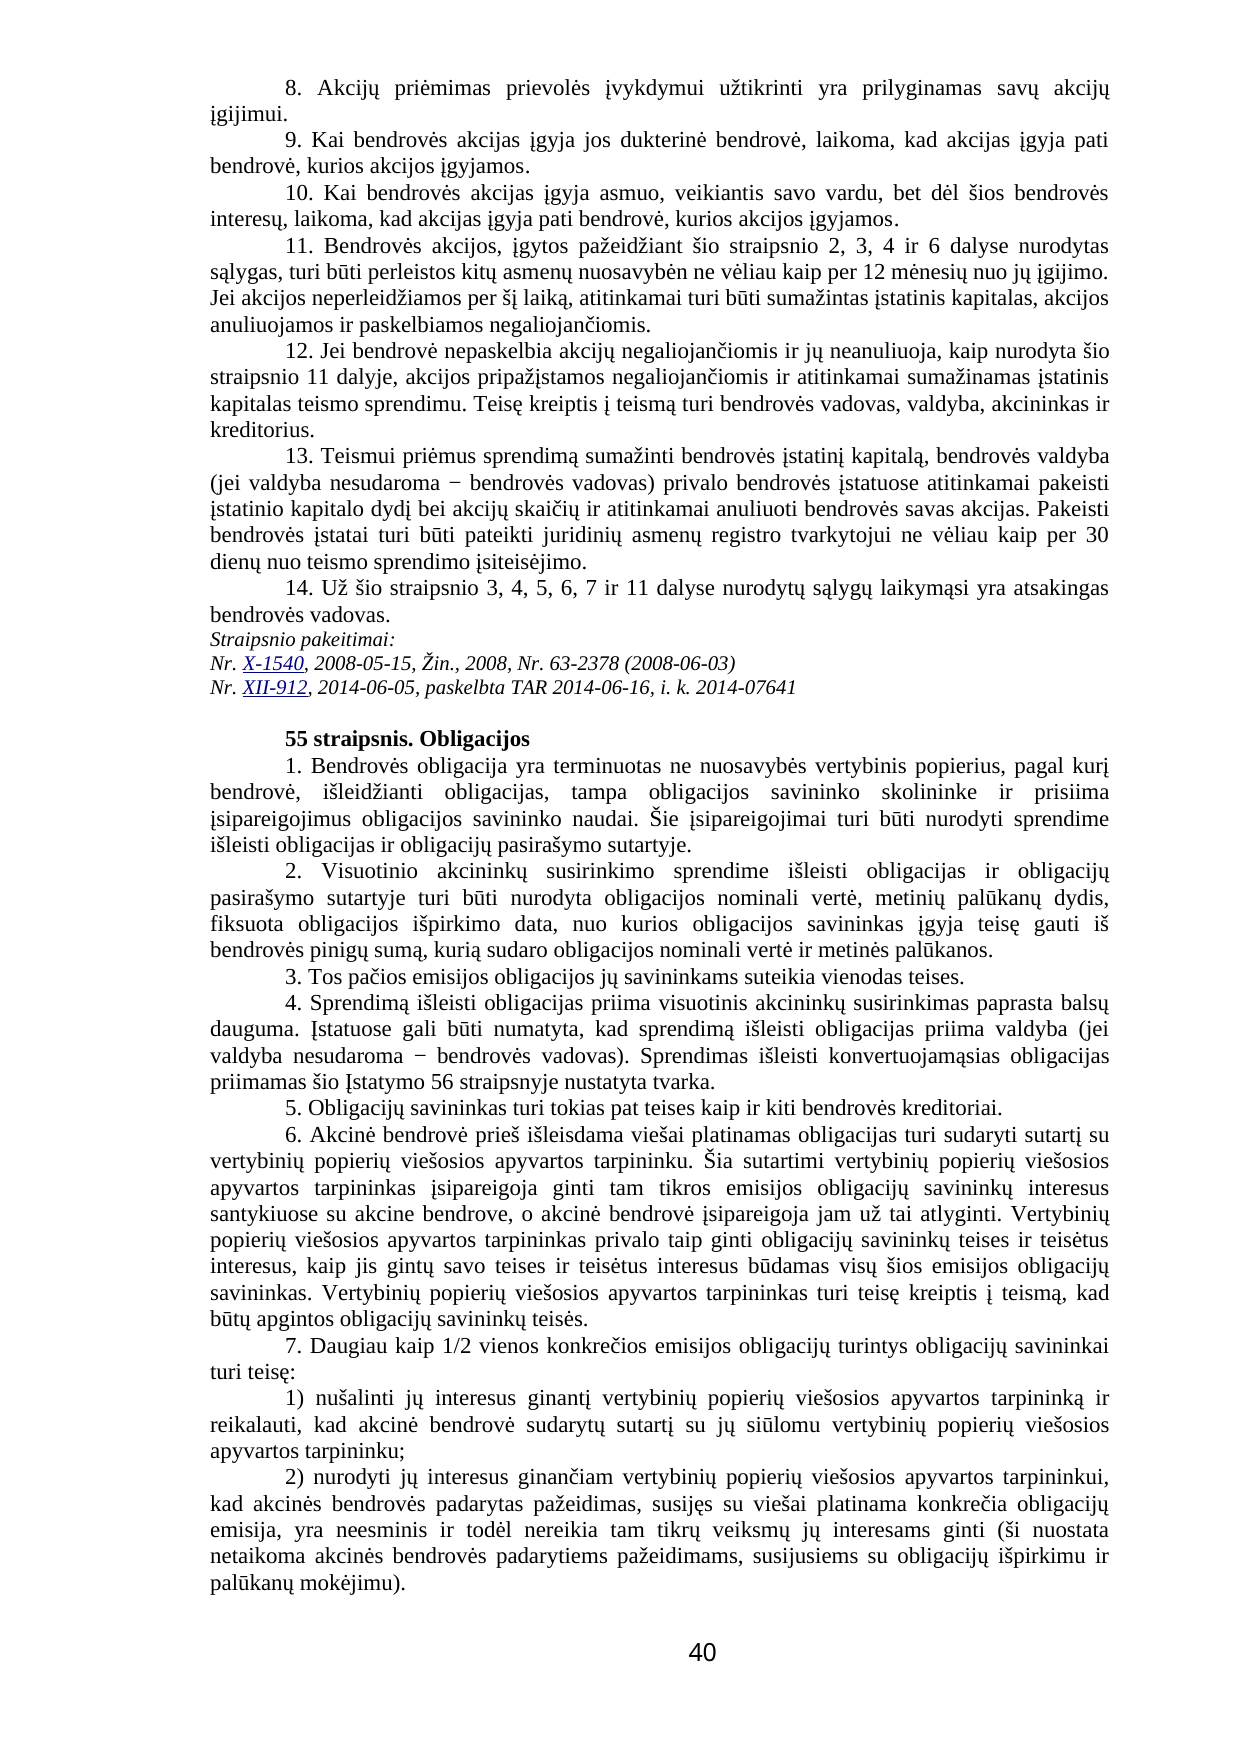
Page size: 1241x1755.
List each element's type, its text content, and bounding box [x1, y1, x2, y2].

text 10. Kai bendrovės akcijas įgyja asmuo, veikiantis savo vardu, bet dėl šios bendrovės interesų, laikoma, kad akcijas įgyja pati bendrovė, kurios akcijos įgyjamos. [210, 179, 1111, 232]
text 2. Visuotinio akcininkų susirinkimo sprendime išleisti obligacijas ir obligacijų pasirašymo sutartyje turi būti nurodyta obligacijos nominali vertė, metinių palūkanų dydis, fiksuota obligacijos išpirkimo data, nuo kurios obligacijos savininkas įgyja teisę gauti iš bendrovės pinigų sumą, kurią sudaro obligacijos nominali vertė ir metinės palūkanos. [210, 857, 1111, 963]
text 6. Akcinė bendrovė prieš išleisdama viešai platinamas obligacijas turi sudaryti sutartį su vertybinių popierių viešosios apyvartos tarpininku. Šia sutartimi vertybinių popierių viešosios apyvartos tarpininkas įsipareigoja ginti tam tikros emisijos obligacijų savininkų interesus santykiuose su akcine bendrove, o akcinė bendrovė įsipareigoja jam už tai atlyginti. Vertybinių popierių viešosios apyvartos tarpininkas privalo taip ginti obligacijų savininkų teises ir teisėtus interesus, kaip jis gintų savo teises ir teisėtus interesus būdamas visų šios emisijos obligacijų savininkas. Vertybinių popierių viešosios apyvartos tarpininkas turi teisę kreiptis į teismą, kad būtų apgintos obligacijų savininkų teisės. [210, 1121, 1111, 1332]
text 8. Akcijų priėmimas prievolės įvykdymui užtikrinti yra prilyginamas savų akcijų įgijimui. [210, 73, 1111, 126]
text 9. Kai bendrovės akcijas įgyja jos dukterinė bendrovė, laikoma, kad akcijas įgyja pati bendrovė, kurios akcijos įgyjamos. [210, 126, 1111, 179]
text 1) nušalinti jų interesus ginantį vertybinių popierių viešosios apyvartos tarpininką ir reikalauti, kad akcinė bendrovė sudarytų sutartį su jų siūlomu vertybinių popierių viešosios apyvartos tarpininku; [210, 1384, 1111, 1463]
text 2) nurodyti jų interesus ginančiam vertybinių popierių viešosios apyvartos tarpininkui, kad akcinės bendrovės padarytas pažeidimas, susijęs su viešai platinama konkrečia obligacijų emisija, yra neesminis ir todėl nereikia tam tikrų veiksmų jų interesams ginti (ši nuostata netaikoma akcinės bendrovės padarytiems pažeidimams, susijusiems su obligacijų išpirkimu ir palūkanų mokėjimu). [210, 1463, 1111, 1595]
text 1. Bendrovės obligacija yra terminuotas ne nuosavybės vertybinis popierius, pagal kurį bendrovė, išleidžianti obligacijas, tampa obligacijos savininko skolininke ir prisiima įsipareigojimus obligacijos savininko naudai. Šie įsipareigojimai turi būti nurodyti sprendime išleisti obligacijas ir obligacijų pasirašymo sutartyje. [210, 752, 1111, 857]
text Nr. XII-912, 2014-06-05, paskelbta TAR 2014-06-16, i. k. 2014-07641 [210, 675, 1120, 699]
text 14. Už šio straipsnio 3, 4, 5, 6, 7 ir 11 dalyse nurodytų sąlygų laikymąsi yra atsakingas bendrovės vadovas. [210, 574, 1111, 627]
text 11. Bendrovės akcijos, įgytos pažeidžiant šio straipsnio 2, 3, 4 ir 6 dalyse nurodytas sąlygas, turi būti perleistos kitų asmenų nuosavybėn ne vėliau kaip per 12 mėnesių nuo jų įgijimo. Jei akcijos neperleidžiamos per šį laiką, atitinkamai turi būti sumažintas įstatinis kapitalas, akcijos anuliuojamos ir paskelbiamos negaliojančiomis. [210, 232, 1111, 337]
text 5. Obligacijų savininkas turi tokias pat teises kaip ir kiti bendrovės kreditoriai. [210, 1094, 1111, 1121]
text 3. Tos pačios emisijos obligacijos jų savininkams suteikia vienodas teises. [210, 963, 1111, 989]
text 7. Daugiau kaip 1/2 vienos konkrečios emisijos obligacijų turintys obligacijų savininkai turi teisę: [210, 1332, 1111, 1384]
text Nr. X-1540, 2008-05-15, Žin., 2008, Nr. 63-2378 (2008-06-03) [210, 651, 1111, 675]
text 4. Sprendimą išleisti obligacijas priima visuotinis akcininkų susirinkimas paprasta balsų dauguma. Įstatuose gali būti numatyta, kad sprendimą išleisti obligacijas priima valdyba (jei valdyba nesudaroma − bendrovės vadovas). Sprendimas išleisti konvertuojamąsias obligacijas priimamas šio Įstatymo 56 straipsnyje nustatyta tvarka. [210, 989, 1111, 1094]
text Straipsnio pakeitimai: [210, 627, 1111, 651]
text 12. Jei bendrovė nepaskelbia akcijų negaliojančiomis ir jų neanuliuoja, kaip nurodyta šio straipsnio 11 dalyje, akcijos pripažįstamos negaliojančiomis ir atitinkamai sumažinamas įstatinis kapitalas teismo sprendimu. Teisę kreiptis į teismą turi bendrovės vadovas, valdyba, akcininkas ir kreditorius. [210, 337, 1111, 442]
text 55 straipsnis. Obligacijos [210, 726, 1111, 752]
text 13. Teismui priėmus sprendimą sumažinti bendrovės įstatinį kapitalą, bendrovės valdyba (jei valdyba nesudaroma − bendrovės vadovas) privalo bendrovės įstatuose atitinkamai pakeisti įstatinio kapitalo dydį bei akcijų skaičių ir atitinkamai anuliuoti bendrovės savas akcijas. Pakeisti bendrovės įstatai turi būti pateikti juridinių asmenų registro tvarkytojui ne vėliau kaip per 30 dienų nuo teismo sprendimo įsiteisėjimo. [210, 442, 1111, 574]
